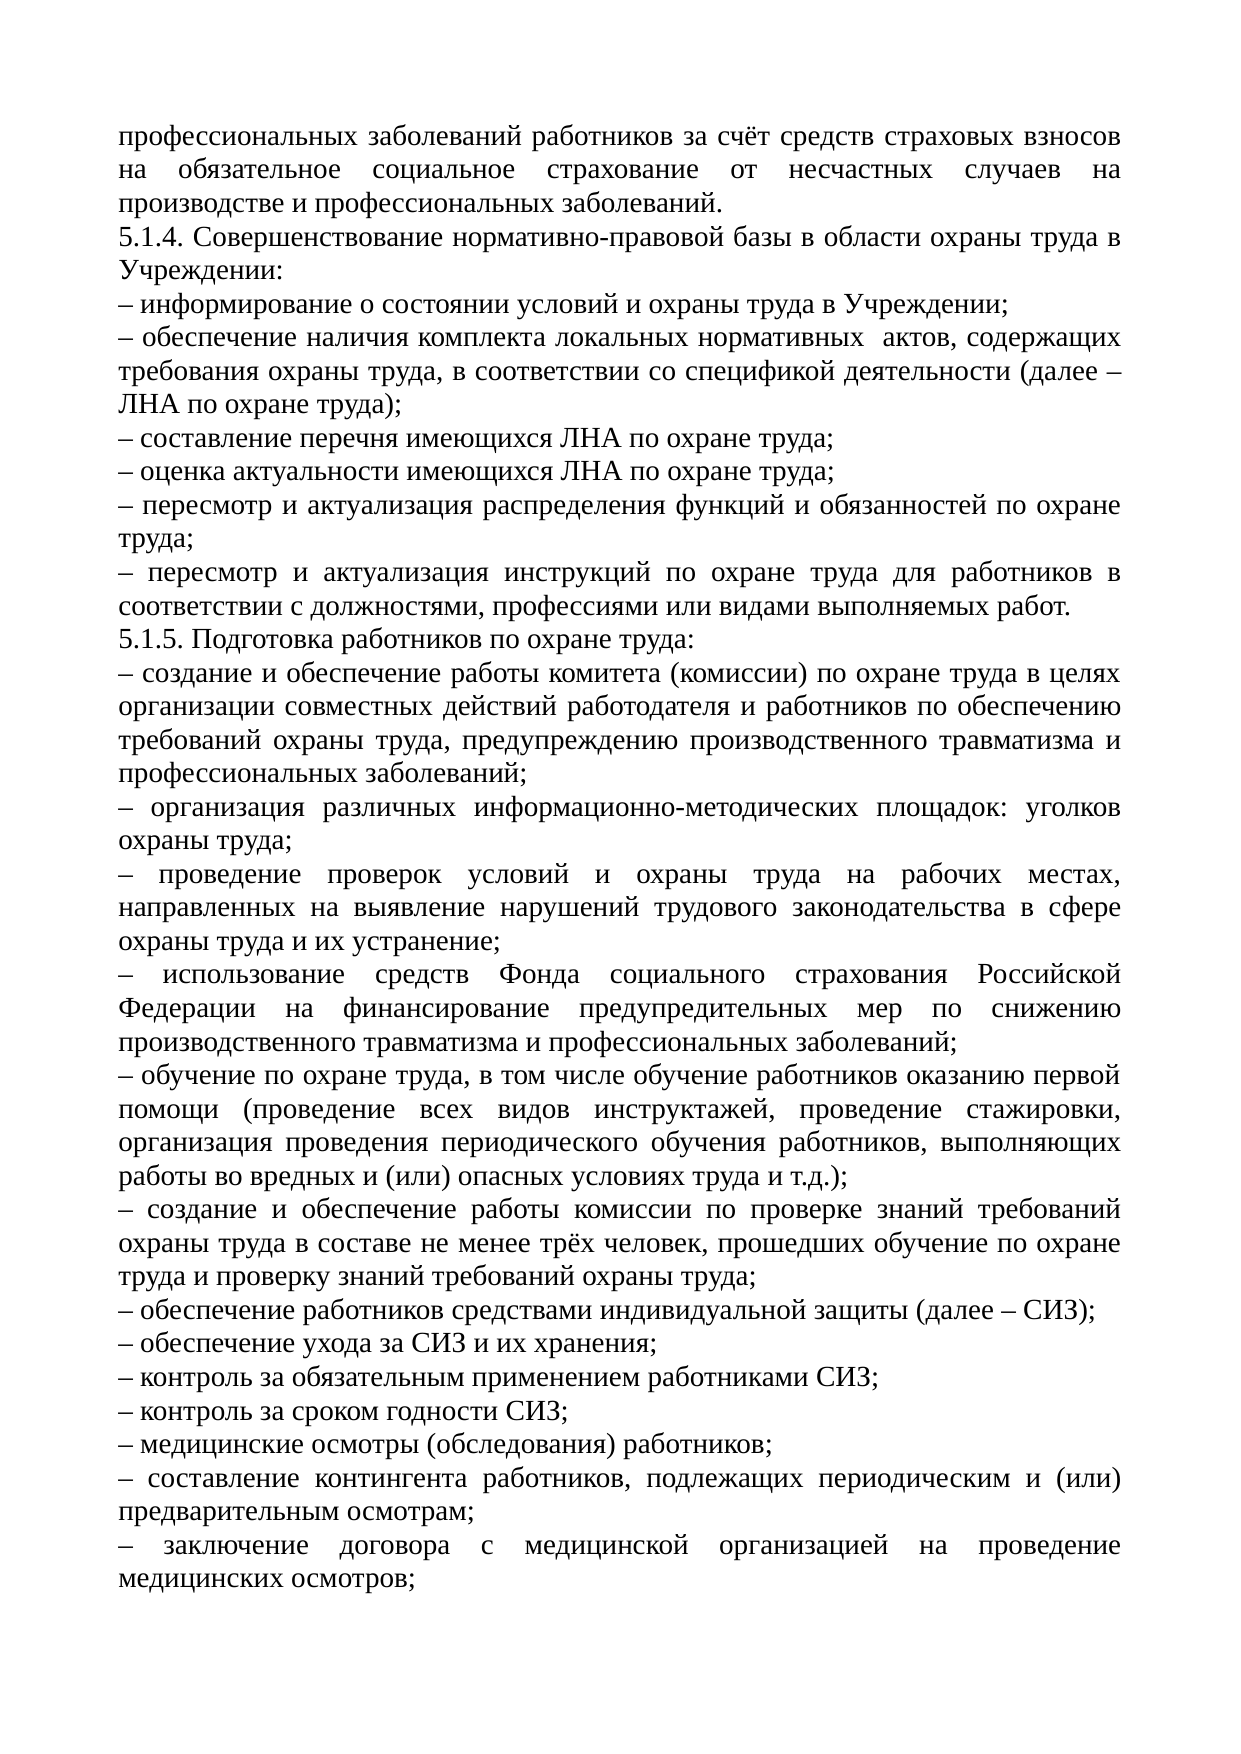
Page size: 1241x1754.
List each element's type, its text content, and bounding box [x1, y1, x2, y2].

text – обучение по охране труда, в том числе обучение работников оказанию первой помощи (проведение всех видов инструктажей, проведение стажировки, организация проведения периодического обучения работников, выполняющих работы во вредных и (или) опасных условиях труда и т.д.); [118, 1057, 1122, 1191]
text – пересмотр и актуализация распределения функций и обязанностей по охране труда; [118, 487, 1122, 554]
text – контроль за сроком годности СИЗ; [118, 1393, 1122, 1426]
text – использование средств Фонда социального страхования Российской Федерации на финансирование предупредительных мер по снижению производственного травматизма и профессиональных заболеваний; [118, 957, 1122, 1057]
text – создание и обеспечение работы комиссии по проверке знаний требований охраны труда в составе не менее трёх человек, прошедших обучение по охране труда и проверку знаний требований охраны труда; [118, 1191, 1122, 1292]
text – обеспечение наличия комплекта локальных нормативных актов, содержащих требования охраны труда, в соответствии со спецификой деятельности (далее – ЛНА по охране труда); [118, 319, 1122, 420]
text – обеспечение ухода за СИЗ и их хранения; [118, 1326, 1122, 1359]
text 5.1.4. Совершенствование нормативно-правовой базы в области охраны труда в Учреждении: [118, 219, 1122, 286]
text – составление перечня имеющихся ЛНА по охране труда; [118, 420, 1122, 453]
text – организация различных информационно-методических площадок: уголков охраны труда; [118, 789, 1122, 856]
text – создание и обеспечение работы комитета (комиссии) по охране труда в целях организации совместных действий работодателя и работников по обеспечению требований охраны труда, предупреждению производственного травматизма и профессиональных заболеваний; [118, 655, 1122, 789]
text – проведение проверок условий и охраны труда на рабочих местах, направленных на выявление нарушений трудового законодательства в сфере охраны труда и их устранение; [118, 856, 1122, 957]
text профессиональных заболеваний работников за счёт средств страховых взносов на обязательное социальное страхование от несчастных случаев на производстве и профессиональных заболеваний. [118, 118, 1122, 219]
text – составление контингента работников, подлежащих периодическим и (или) предварительным осмотрам; [118, 1460, 1122, 1527]
text – информирование о состоянии условий и охраны труда в Учреждении; [118, 286, 1122, 319]
text – контроль за обязательным применением работниками СИЗ; [118, 1359, 1122, 1393]
text – оценка актуальности имеющихся ЛНА по охране труда; [118, 453, 1122, 487]
text 5.1.5. Подготовка работников по охране труда: [118, 621, 1122, 655]
text – обеспечение работников средствами индивидуальной защиты (далее – СИЗ); [118, 1292, 1122, 1326]
text – медицинские осмотры (обследования) работников; [118, 1426, 1122, 1460]
text – пересмотр и актуализация инструкций по охране труда для работников в соответствии с должностями, профессиями или видами выполняемых работ. [118, 554, 1122, 621]
text – заключение договора с медицинской организацией на проведение медицинских осмотров; [118, 1527, 1122, 1594]
